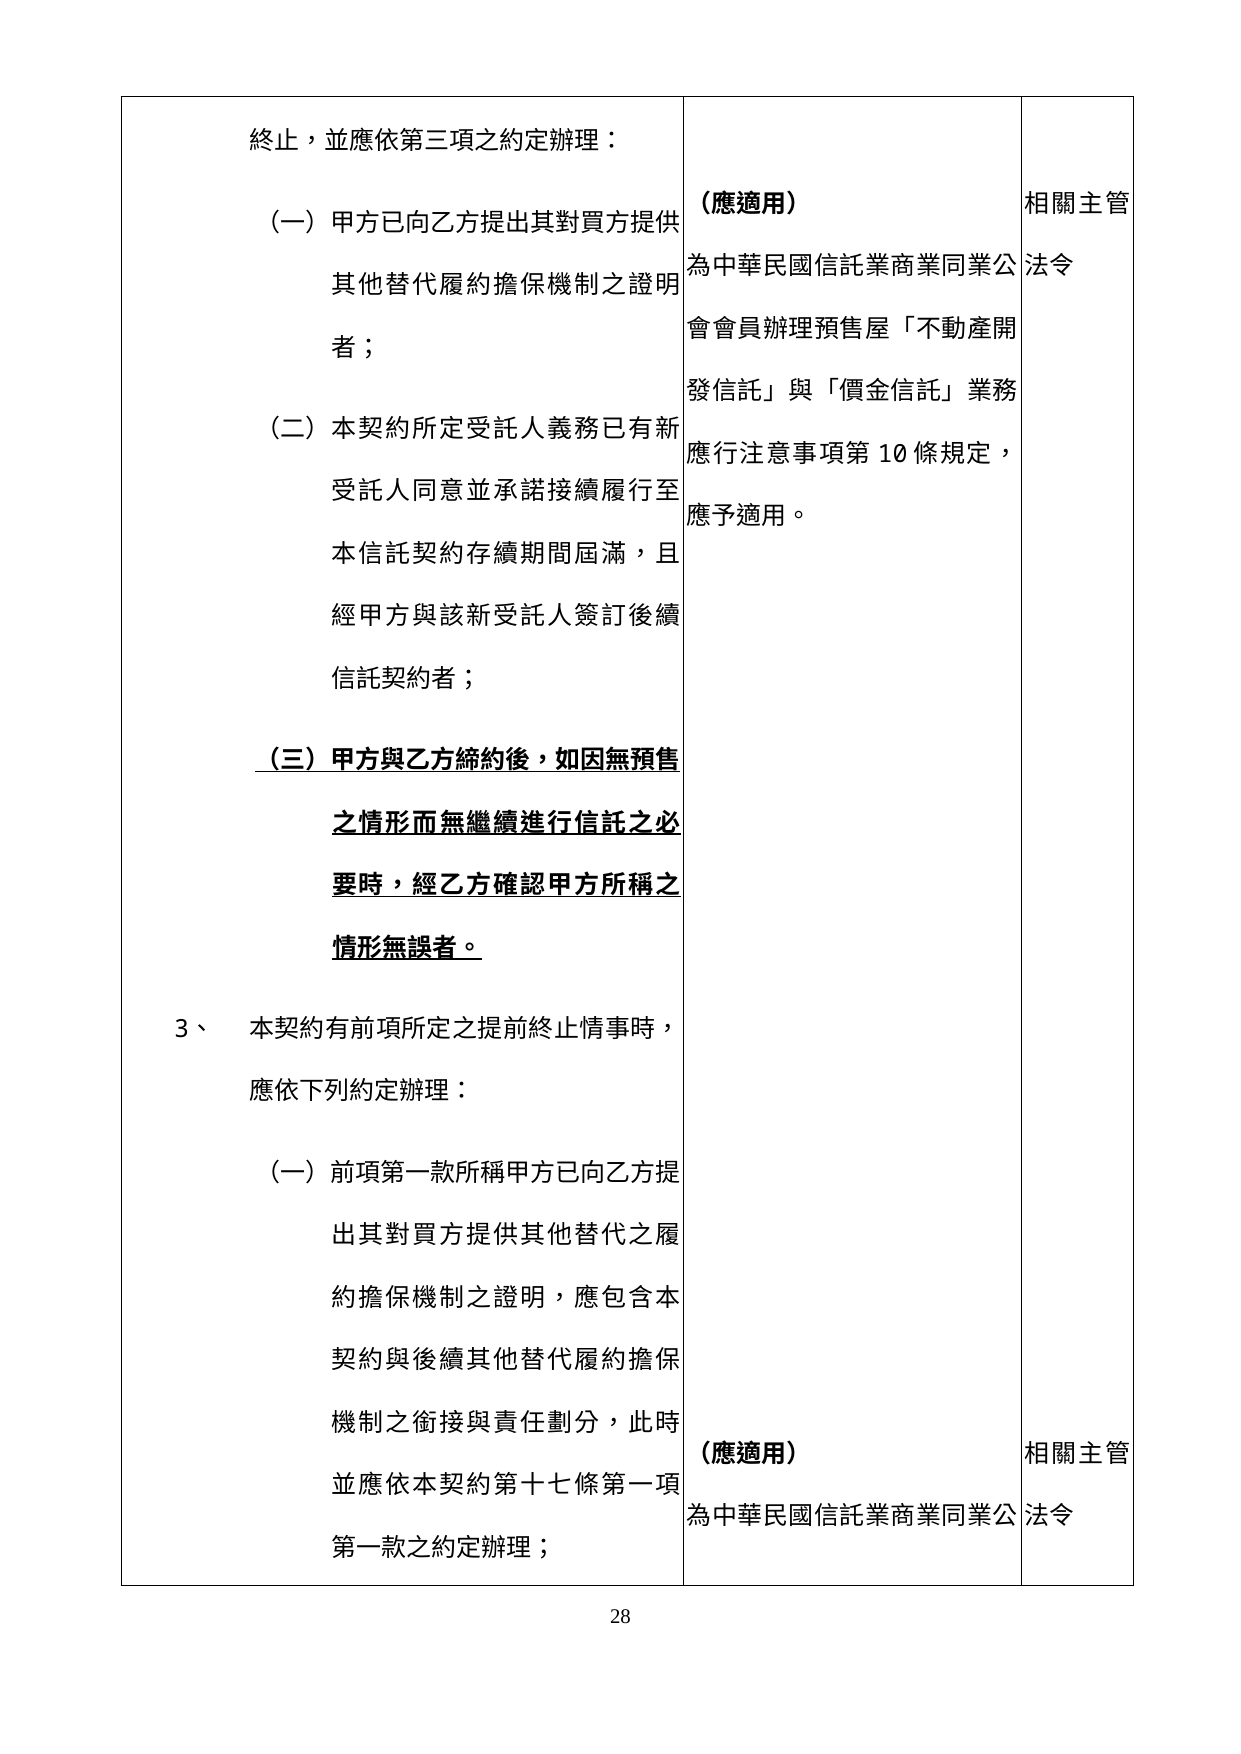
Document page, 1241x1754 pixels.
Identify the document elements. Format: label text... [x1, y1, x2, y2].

table_cell 相關主管法令 相關主管法令 [1022, 97, 1133, 1585]
table_cell 終止，並應依第三項之約定辦理： （一）甲方已向乙方提出其對買方提供其他替代履約擔保機制之證明者； （二） 本契約所定受託人義務已有新受託人同意並承諾接續履行至本信託契約存續期間屆滿，且經甲方與該新受託人簽訂後續信託契約者； （三）甲方與乙方締約後，如因無預售之情形而無繼續進行信託之必要時，經乙方確認甲方所稱之情形無誤者。 本契約有前項所定之提前終止情事時，應依下列約定辦理： （一）前項第一款所稱甲方已向乙方提出其對買方提供其他替代之履約擔保機制之證明，應包含本契約與後續其他替代履約擔保機制之銜接與責任劃分，此時並應依本契約第十七條第一項第一款之約定辦理； [122, 97, 683, 1585]
table_cell （應適用） 為中華民國信託業商業同業公會會員辦理預售屋「不動產開發信託」與「價金信託」業務應行注意事項第10條規定，應予適用。 （應適用） 為中華民國信託業商業同業公 [684, 97, 1021, 1585]
